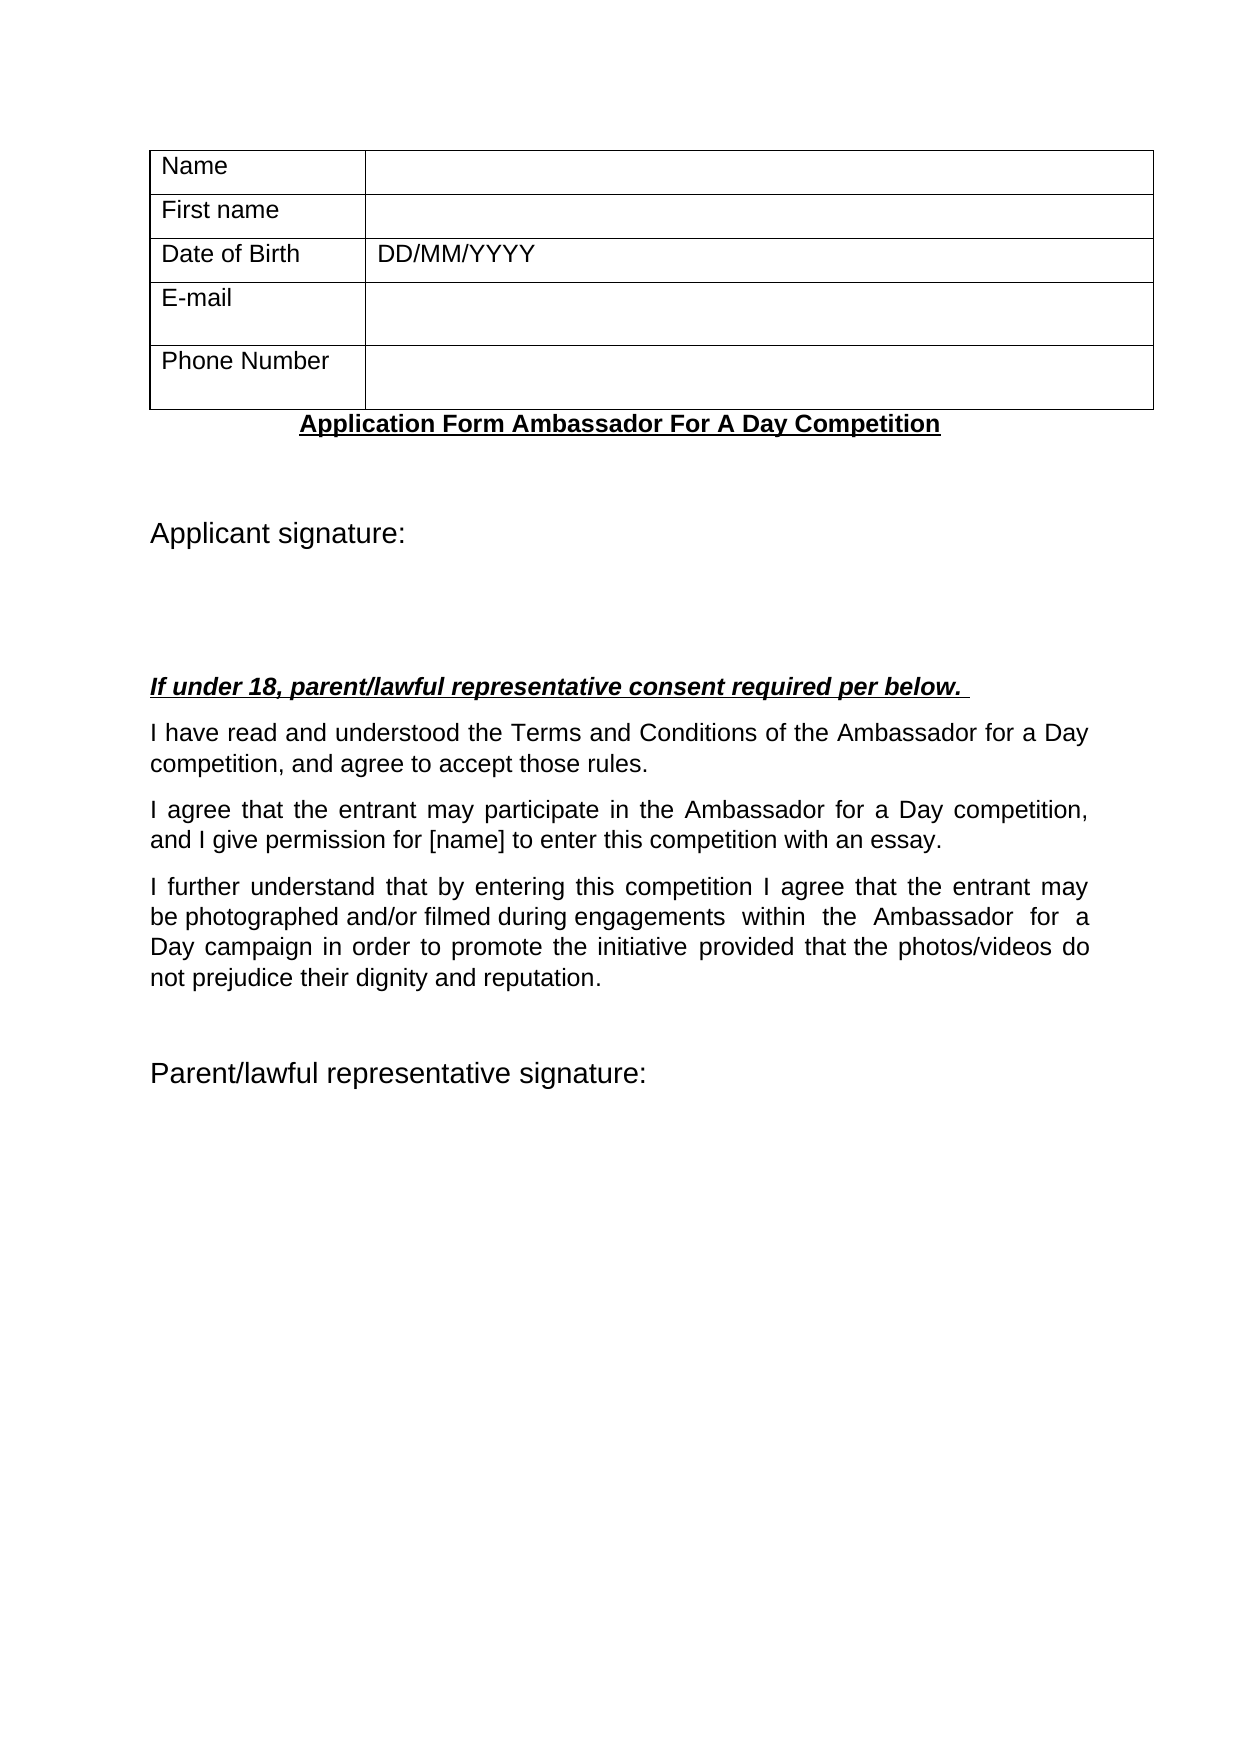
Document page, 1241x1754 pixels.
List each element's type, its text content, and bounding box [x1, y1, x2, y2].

table_cell Date of Birth [151, 239, 365, 282]
table_cell E-mail [151, 283, 365, 345]
text I have read and understood the Terms and Conditions of the Ambassador for a Day competition, and agree to accept those rules. [150, 718, 1090, 777]
table_header Name [151, 151, 365, 194]
text I agree that the entrant may participate in the Ambassador for a Day competition, and I give permission for [name] to enter this competition with an essay. [150, 795, 1090, 854]
text Application Form Ambassador For A Day Competition [150, 410, 1090, 438]
table_cell DD/MM/YYYY [366, 239, 1153, 282]
text If under 18, parent/lawful representative consent required per below. [150, 672, 1090, 700]
table_cell Phone Number [151, 346, 365, 408]
table_cell [366, 283, 1153, 345]
table_cell [366, 195, 1153, 238]
table_cell First name [151, 195, 365, 238]
text I further understand that by entering this competition I agree that the entrant may be photographed and/or filmed during engagements within the Ambassador for a Day campaign in order to promote the initiative provided that the photos/videos do not prejudice their dignity and reputation. [150, 872, 1090, 991]
table_header [366, 151, 1153, 194]
text Parent/lawful representative signature: [150, 1056, 1090, 1089]
table_cell [366, 346, 1153, 408]
text Applicant signature: [150, 516, 1090, 549]
